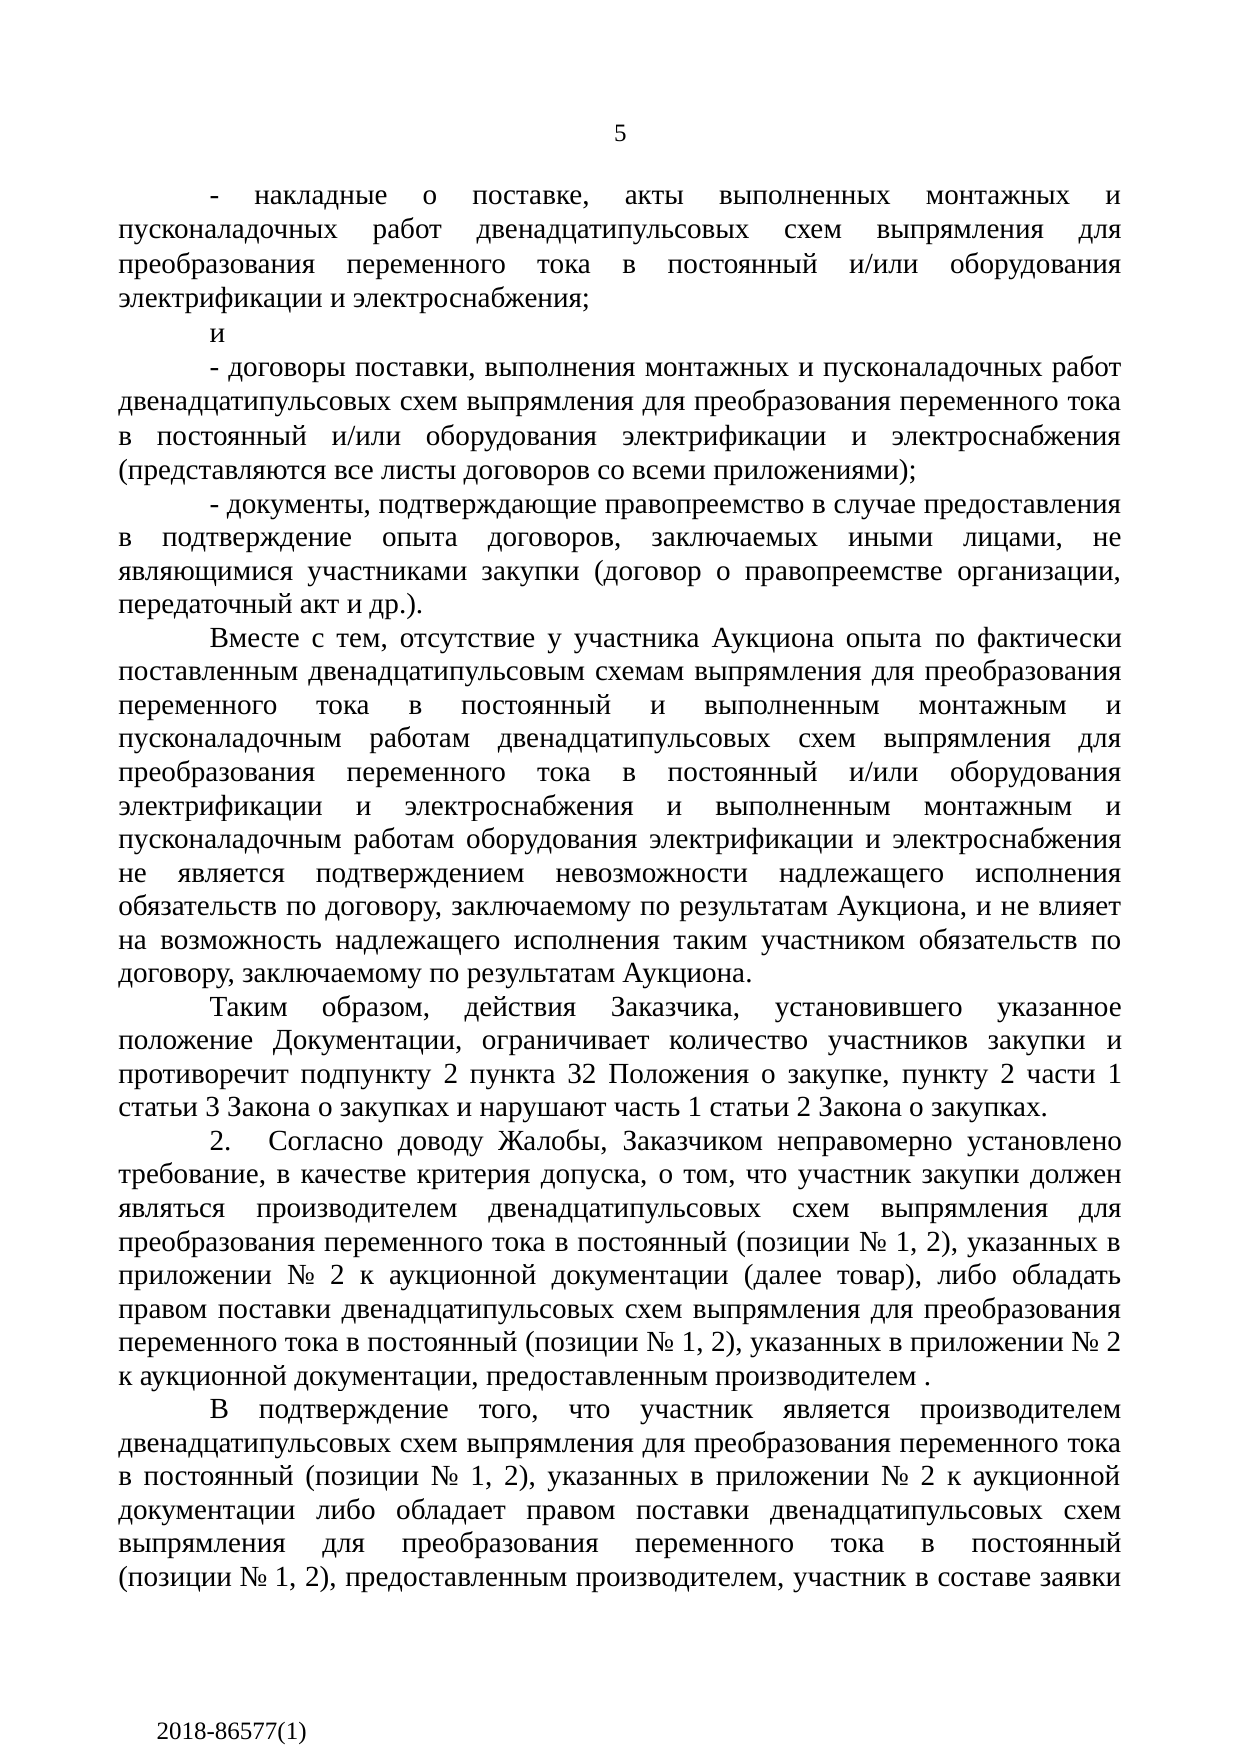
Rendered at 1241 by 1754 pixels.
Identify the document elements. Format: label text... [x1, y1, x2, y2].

list Согласно доводу Жалобы, Заказчиком неправомерно установлено требование, в качестве критерия допуска, о том, что участник закупки должен являться производителем двенадцатипульсовых схем выпрямления для преобразования переменного тока в постоянный (позиции № 1, 2), указанных в приложении № 2 к аукционной документации (далее товар), либо обладать правом поставки двенадцатипульсовых схем выпрямления для преобразования переменного тока в постоянный (позиции № 1, 2), указанных в приложении № 2 к аукционной документации, предоставленным производителем . [118, 1123, 1122, 1391]
text - документы, подтверждающие правопреемство в случае предоставления в подтверждение опыта договоров, заключаемых иными лицами, не являющимися участниками закупки (договор о правопреемстве организации, передаточный акт и др.). [118, 486, 1122, 620]
text Вместе с тем, отсутствие у участника Аукциона опыта по фактически поставленным двенадцатипульсовым схемам выпрямления для преобразования переменного тока в постоянный и выполненным монтажным и пусконаладочным работам двенадцатипульсовых схем выпрямления для преобразования переменного тока в постоянный и/или оборудования электрификации и электроснабжения и выполненным монтажным и пусконаладочным работам оборудования электрификации и электроснабжения не является подтверждением невозможности надлежащего исполнения обязательств по договору, заключаемому по результатам Аукциона, и не влияет на возможность надлежащего исполнения таким участником обязательств по договору, заключаемому по результатам Аукциона. [118, 620, 1122, 989]
text и [118, 314, 1122, 348]
text В подтверждение того, что участник является производителем двенадцатипульсовых схем выпрямления для преобразования переменного тока в постоянный (позиции № 1, 2), указанных в приложении № 2 к аукционной документации либо обладает правом поставки двенадцатипульсовых схем выпрямления для преобразования переменного тока в постоянный (позиции № 1, 2), предоставленным производителем, участник в составе заявки [118, 1391, 1122, 1593]
text - договоры поставки, выполнения монтажных и пусконаладочных работ двенадцатипульсовых схем выпрямления для преобразования переменного тока в постоянный и/или оборудования электрификации и электроснабжения (представляются все листы договоров со всеми приложениями); [118, 348, 1122, 486]
text Таким образом, действия Заказчика, установившего указанное положение Документации, ограничивает количество участников закупки и противоречит подпункту 2 пункта 32 Положения о закупке, пункту 2 части 1 статьи 3 Закона о закупках и нарушают часть 1 статьи 2 Закона о закупках. [118, 989, 1122, 1123]
text - накладные о поставке, акты выполненных монтажных и пусконаладочных работ двенадцатипульсовых схем выпрямления для преобразования переменного тока в постоянный и/или оборудования электрификации и электроснабжения; [118, 176, 1122, 314]
